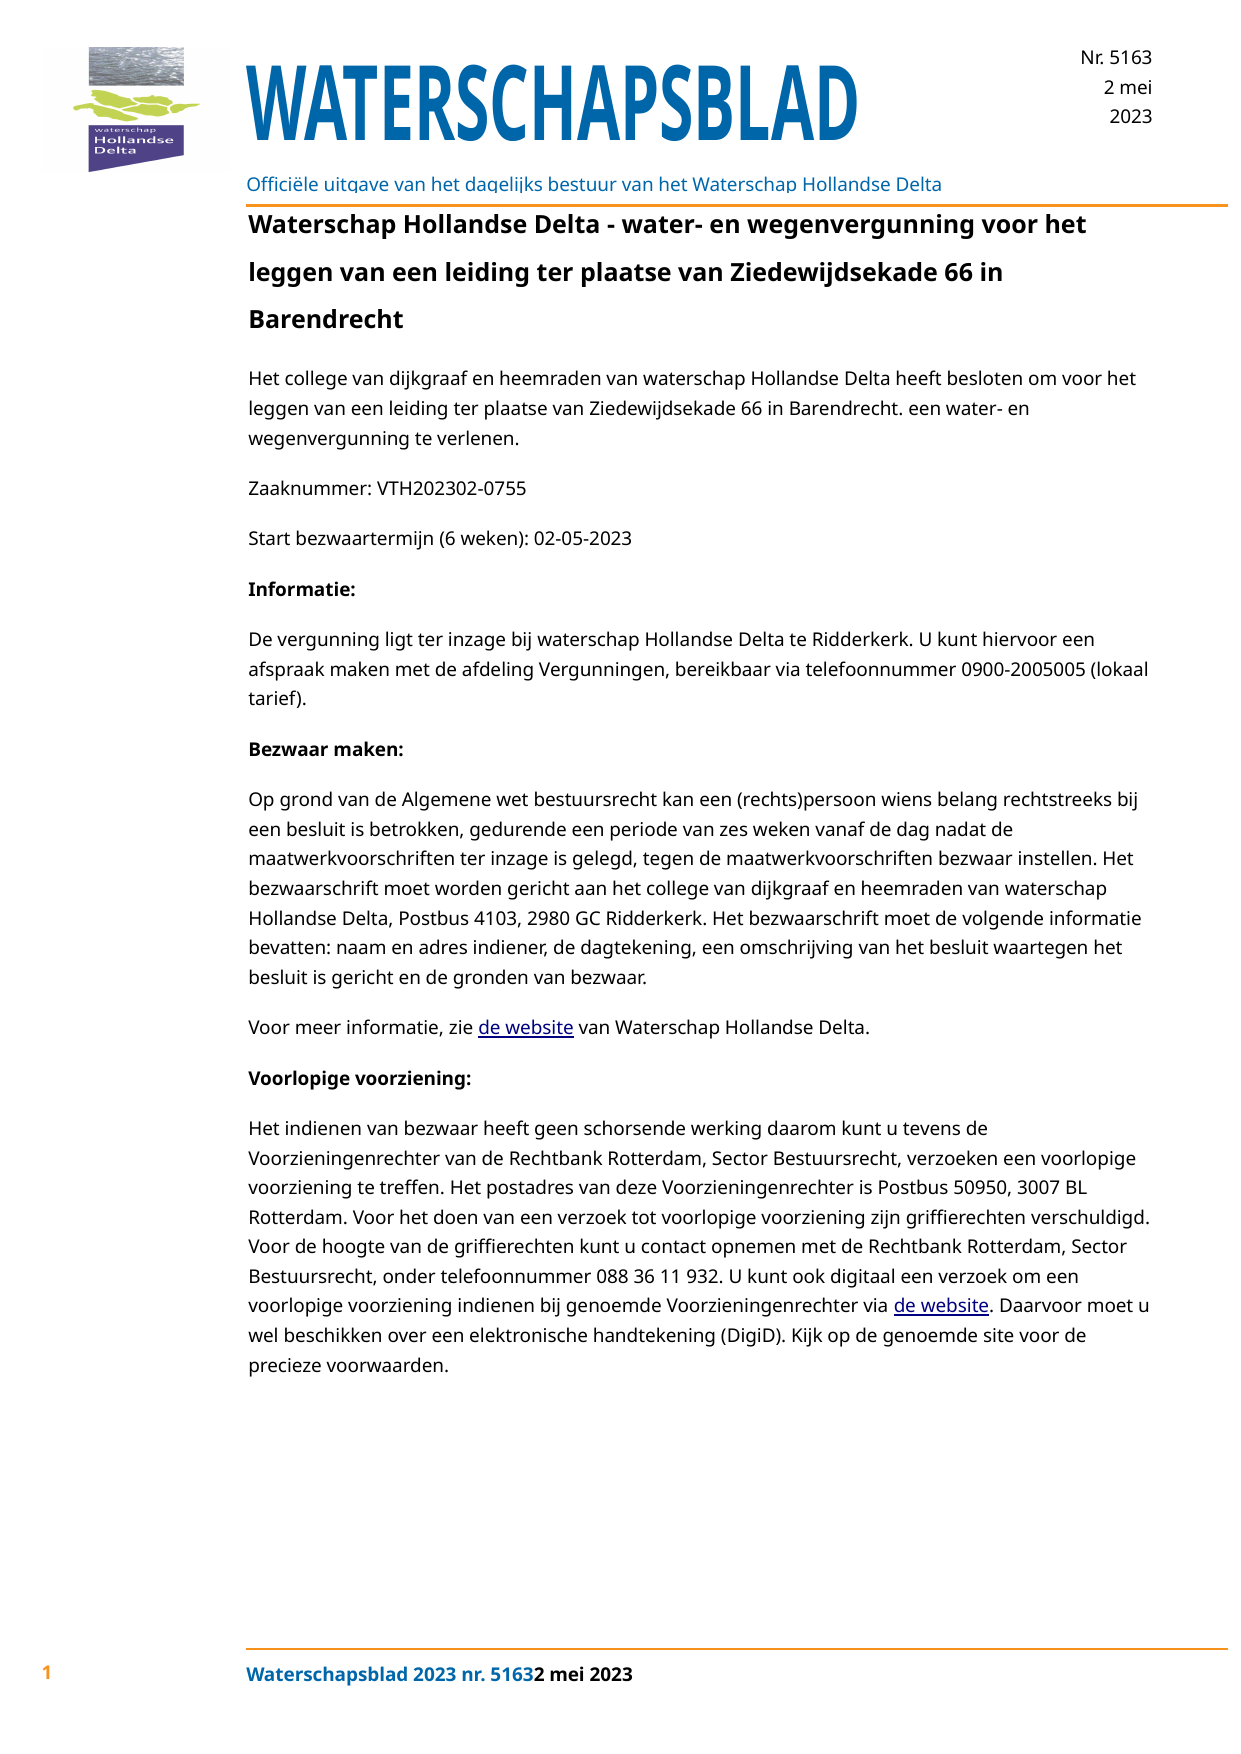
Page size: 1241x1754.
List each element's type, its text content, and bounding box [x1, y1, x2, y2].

text Waterschap Hollandse Delta - water- en wegenvergunning voor het leggen van een leiding ter plaatse van Ziedewijdsekade 66 in Barendrecht [248, 207, 1152, 336]
text Voorlopige voorziening: [248, 1065, 1152, 1090]
text Bezwaar maken: [248, 736, 1152, 762]
picture [41, 47, 231, 172]
text Zaaknummer: VTH202302-0755 [248, 475, 1152, 501]
text Voor meer informatie, zie de website van Waterschap Hollandse Delta. [248, 1014, 1152, 1040]
text Informatie: [248, 576, 1152, 602]
text Op grond van de Algemene wet bestuursrecht kan een (rechts)persoon wiens belang rechtstreeks bij een besluit is betrokken, gedurende een periode van zes weken vanaf de dag nadat de maatwerkvoorschriften ter inzage is gelegd, tegen de maatwerkvoorschriften bezwaar instellen. Het bezwaarschrift moet worden gericht aan het college van dijkgraaf en heemraden van waterschap Hollandse Delta, Postbus 4103, 2980 GC Ridderkerk. Het bezwaarschrift moet de volgende informatie bevatten: naam en adres indiener, de dagtekening, een omschrijving van het besluit waartegen het besluit is gericht en de gronden van bezwaar. [248, 786, 1152, 989]
text Het indienen van bezwaar heeft geen schorsende werking daarom kunt u tevens de Voorzieningenrechter van de Rechtbank Rotterdam, Sector Bestuursrecht, verzoeken een voorlopige voorziening te treffen. Het postadres van deze Voorzieningenrechter is Postbus 50950, 3007 BL Rotterdam. Voor het doen van een verzoek tot voorlopige voorziening zijn griffierechten verschuldigd. Voor de hoogte van de griffierechten kunt u contact opnemen met de Rechtbank Rotterdam, Sector Bestuursrecht, onder telefoonnummer 088 36 11 932. U kunt ook digitaal een verzoek om een voorlopige voorziening indienen bij genoemde Voorzieningenrechter via de website. Daarvoor moet u wel beschikken over een elektronische handtekening (DigiD). Kijk op de genoemde site voor de precieze voorwaarden. [248, 1115, 1152, 1377]
text Het college van dijkgraaf en heemraden van waterschap Hollandse Delta heeft besloten om voor het leggen van een leiding ter plaatse van Ziedewijdsekade 66 in Barendrecht. een water- en wegenvergunning te verlenen. [248, 366, 1152, 450]
text De vergunning ligt ter inzage bij waterschap Hollandse Delta te Ridderkerk. U kunt hiervoor een afspraak maken met de afdeling Vergunningen, bereikbaar via telefoonnummer 0900-2005005 (lokaal tarief). [248, 626, 1152, 711]
text Start bezwaartermijn (6 weken): 02-05-2023 [248, 526, 1152, 551]
